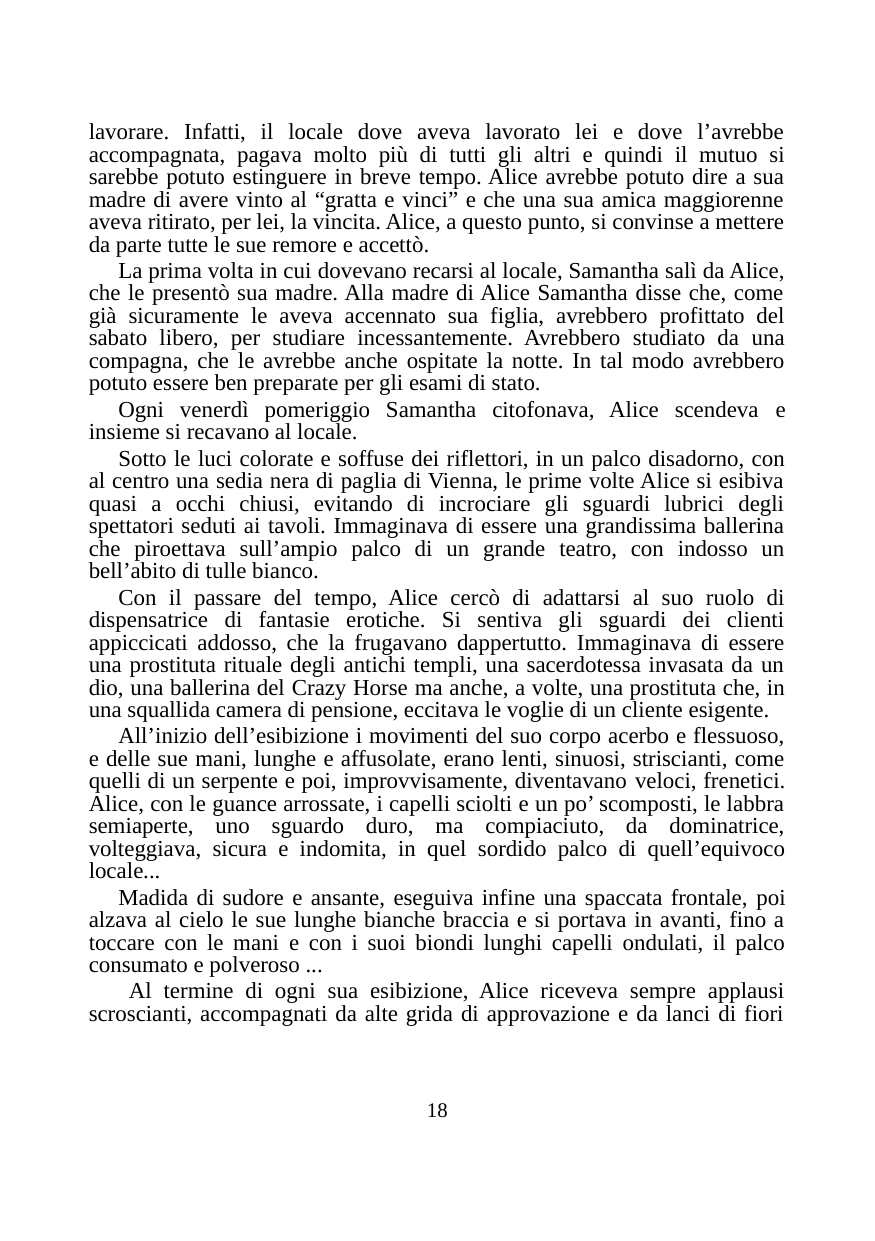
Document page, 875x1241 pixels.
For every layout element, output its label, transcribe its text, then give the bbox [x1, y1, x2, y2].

text Ogni venerdì pomeriggio Samantha citofonava, Alice scendeva e insieme si recavano al locale. [88, 396, 786, 445]
text Con il passare del tempo, Alice cercò di adattarsi al suo ruolo di dispensatrice di fantasie erotiche. Si sentiva gli sguardi dei clienti appiccicati addosso, che la frugavano dappertutto. Immaginava di essere una prostituta rituale degli antichi templi, una sacerdotessa invasata da un dio, una ballerina del Crazy Horse ma anche, a volte, una prostituta che, in una squallida camera di pensione, eccitava le voglie di un cliente esigente. [88, 583, 786, 722]
text Madida di sudore e ansante, eseguiva infine una spaccata frontale, poi alzava al cielo le sue lunghe bianche braccia e si portava in avanti, fino a toccare con le mani e con i suoi biondi lunghi capelli ondulati, il palco consumato e polveroso ... [88, 884, 786, 978]
text All’inizio dell’esibizione i movimenti del suo corpo acerbo e flessuoso, e delle sue mani, lunghe e affusolate, erano lenti, sinuosi, striscianti, come quelli di un serpente e poi, improvvisamente, diventavano veloci, frenetici. Alice, con le guance arrossate, i capelli sciolti e un po’ scomposti, le labbra semiaperte, uno sguardo duro, ma compiaciuto, da dominatrice, volteggiava, sicura e indomita, in quel sordido palco di quell’equivoco locale... [88, 722, 786, 884]
text La prima volta in cui dovevano recarsi al locale, Samantha salì da Alice, che le presentò sua madre. Alla madre di Alice Samantha disse che, come già sicuramente le aveva accennato sua figlia, avrebbero profittato del sabato libero, per studiare incessantemente. Avrebbero studiato da una compagna, che le avrebbe anche ospitate la notte. In tal modo avrebbero potuto essere ben preparate per gli esami di stato. [88, 257, 786, 396]
text Sotto le luci colorate e soffuse dei riflettori, in un palco disadorno, con al centro una sedia nera di paglia di Vienna, le prime volte Alice si esibiva quasi a occhi chiusi, evitando di incrociare gli sguardi lubrici degli spettatori seduti ai tavoli. Immaginava di essere una grandissima ballerina che piroettava sull’ampio palco di un grande teatro, con indosso un bell’abito di tulle bianco. [88, 445, 786, 583]
text Al termine di ogni sua esibizione, Alice riceveva sempre applausi scroscianti, accompagnati da alte grida di approvazione e da lanci di fiori [88, 978, 786, 1026]
text lavorare. Infatti, il locale dove aveva lavorato lei e dove l’avrebbe accompagnata, pagava molto più di tutti gli altri e quindi il mutuo si sarebbe potuto estinguere in breve tempo. Alice avrebbe potuto dire a sua madre di avere vinto al “gratta e vinci” e che una sua amica maggiorenne aveva ritirato, per lei, la vincita. Alice, a questo punto, si convinse a mettere da parte tutte le sue remore e accettò. [88, 118, 786, 257]
